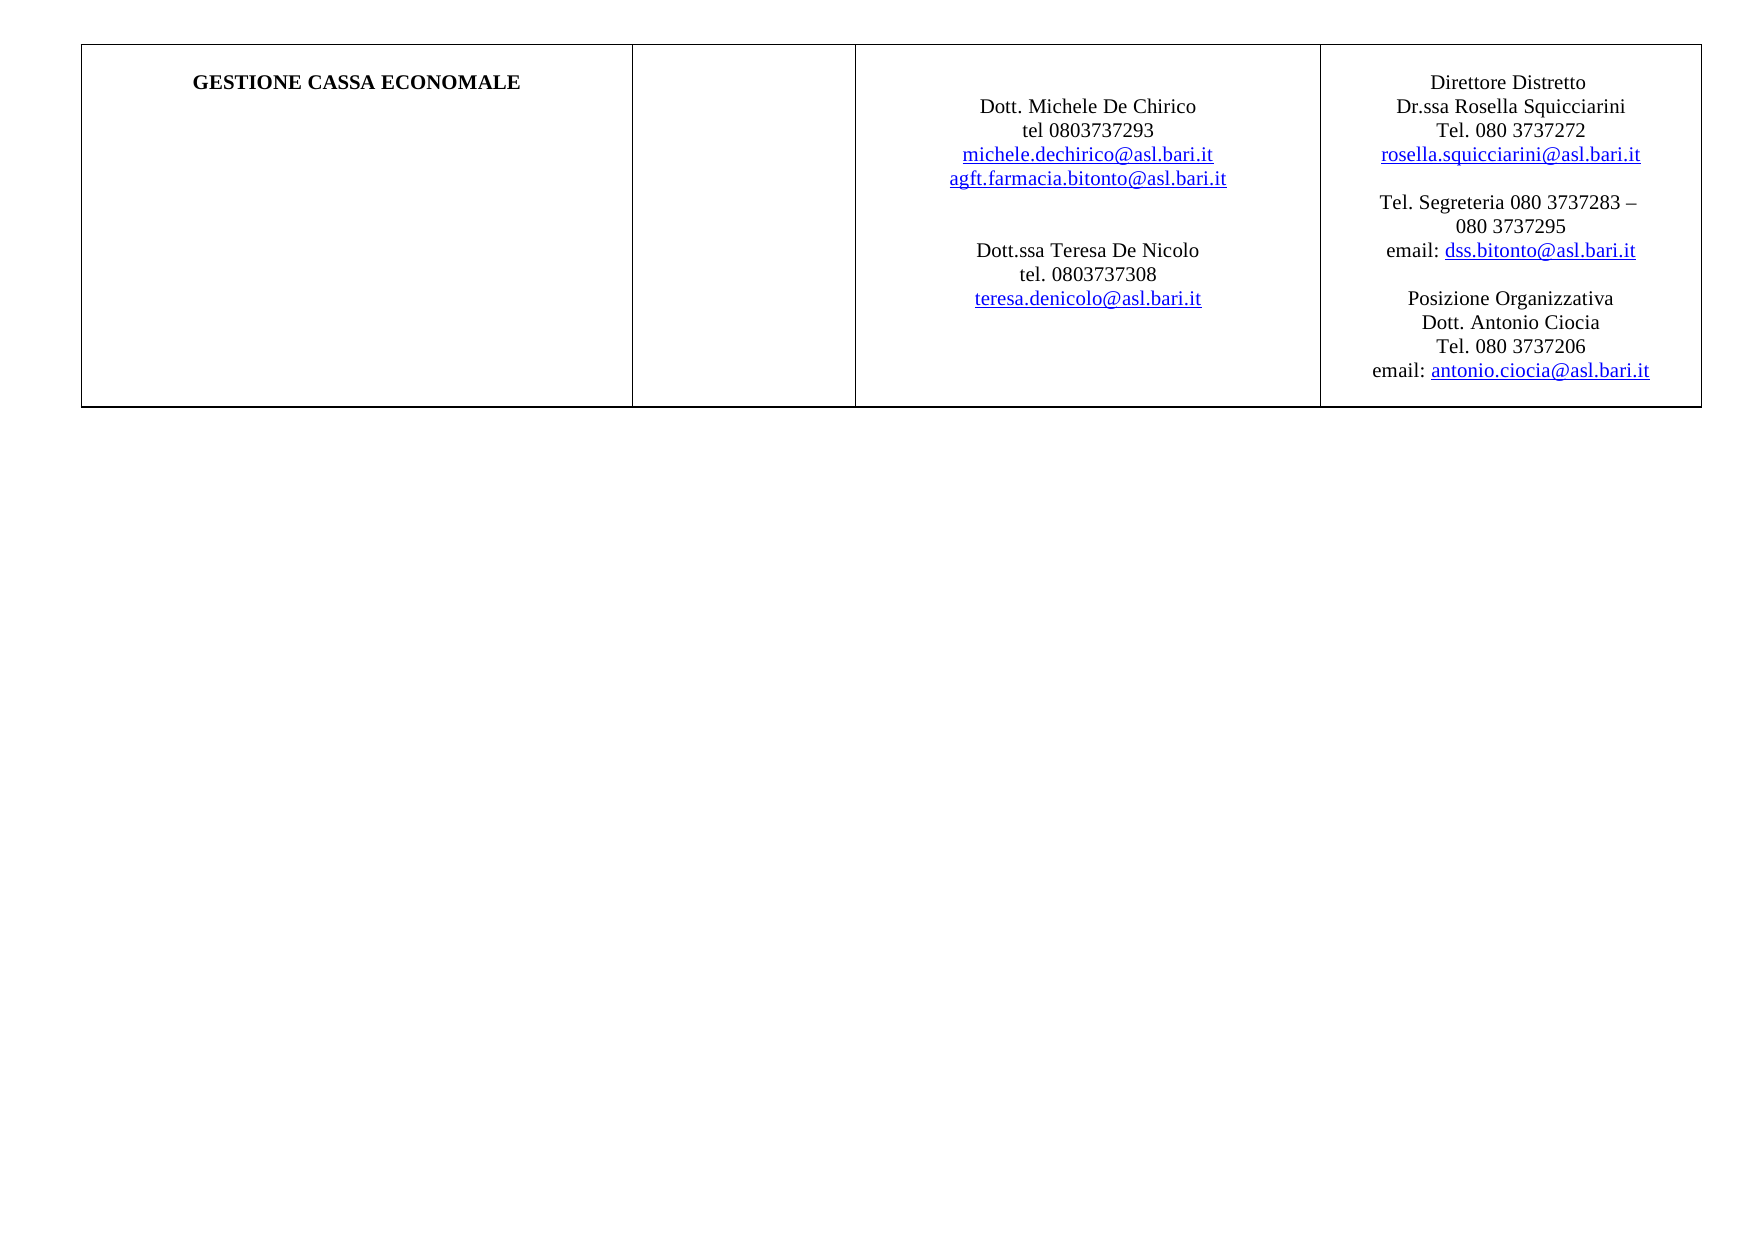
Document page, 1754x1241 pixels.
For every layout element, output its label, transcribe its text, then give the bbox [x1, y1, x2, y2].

table_cell Direttore Distretto Dr.ssa Rosella Squicciarini Tel. 080 3737272 rosella.squicciarini@asl.bari.it Tel. Segreteria 080 3737283 – 080 3737295 email: dss.bitonto@asl.bari.it Posizione Organizzativa Dott. Antonio Ciocia Tel. 080 3737206 email: antonio.ciocia@asl.bari.it [1321, 45, 1701, 406]
table_cell [633, 45, 855, 406]
table_cell GESTIONE CASSA ECONOMALE [82, 45, 632, 406]
table_cell Dott. Michele De Chirico tel 0803737293 michele.dechirico@asl.bari.it agft.farmacia.bitonto@asl.bari.it Dott.ssa Teresa De Nicolo tel. 0803737308 teresa.denicolo@asl.bari.it [856, 45, 1320, 406]
